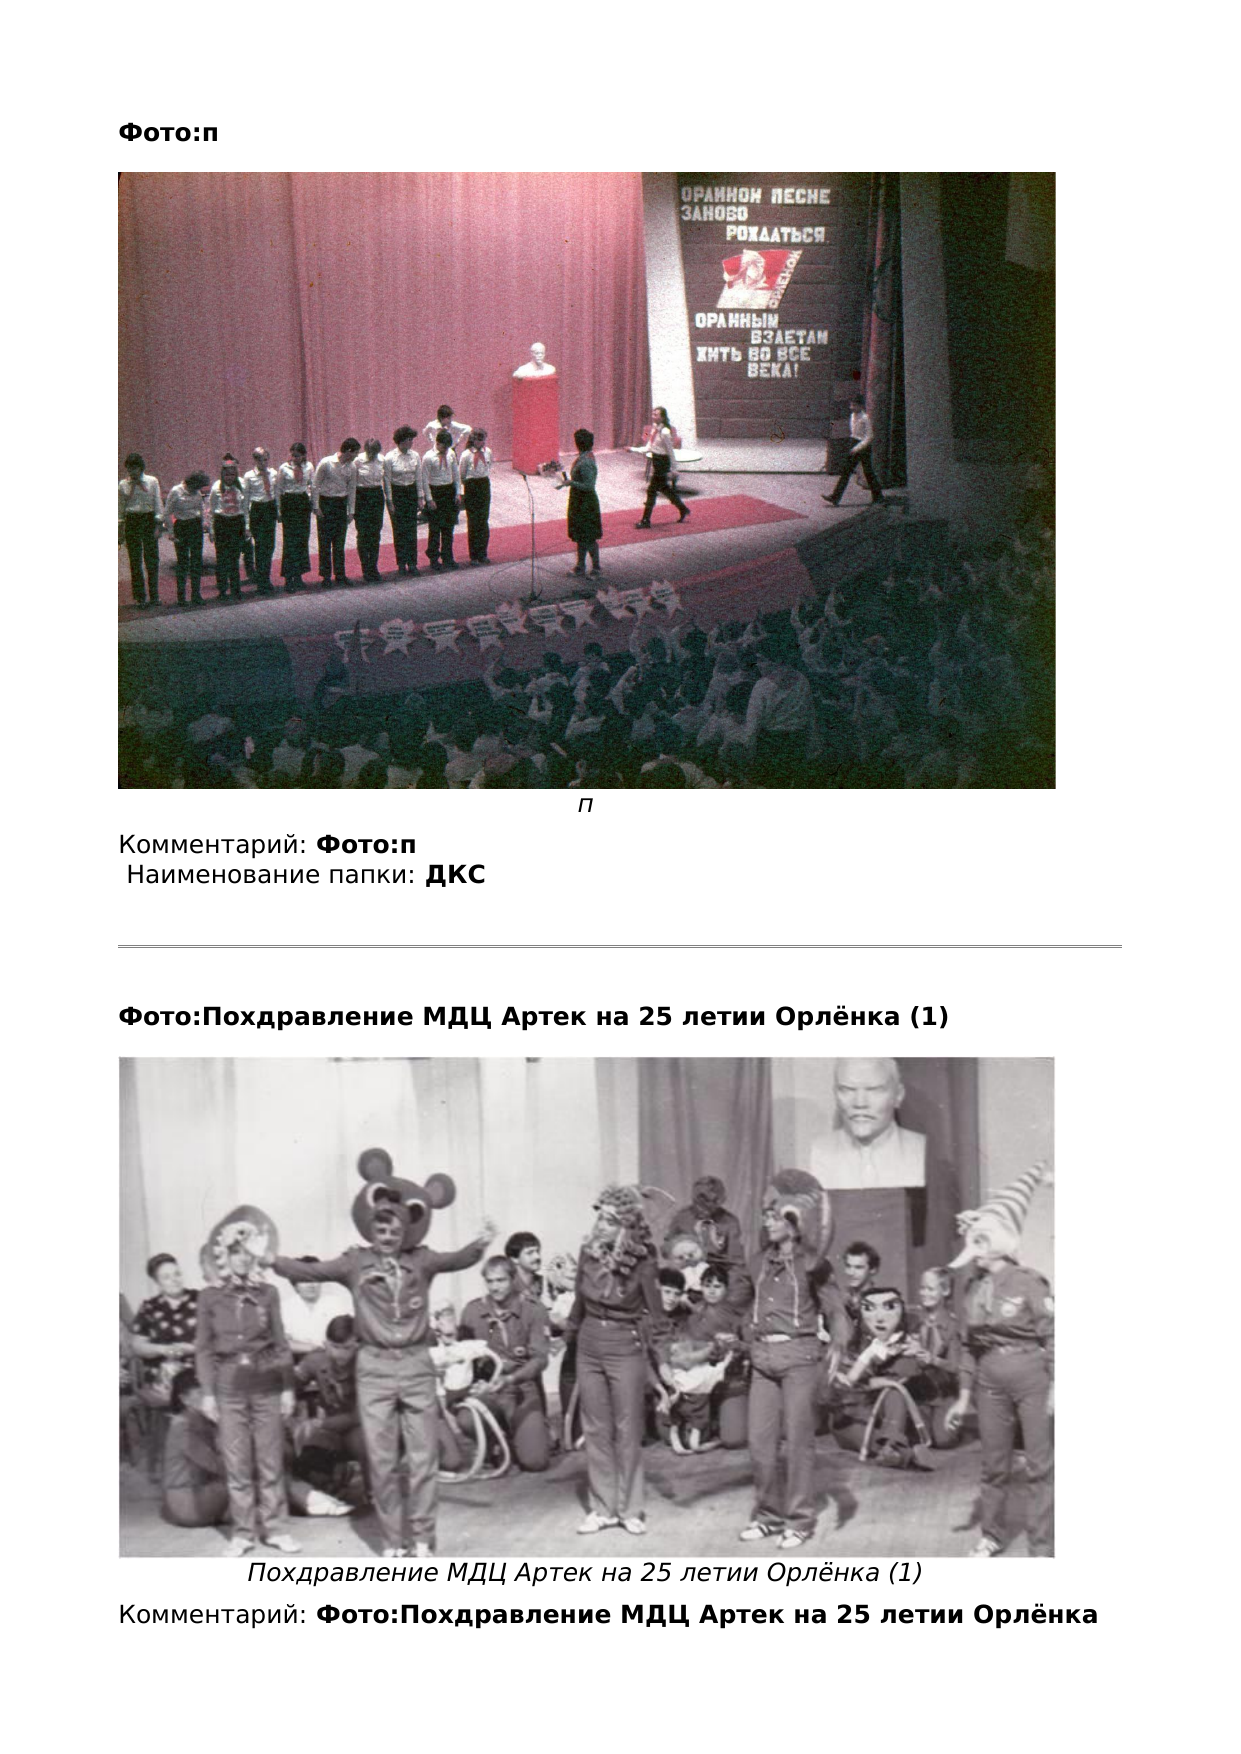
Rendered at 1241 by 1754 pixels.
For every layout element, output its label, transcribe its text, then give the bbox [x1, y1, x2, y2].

picture [118, 1056, 1056, 1559]
text Комментарий: Фото:Похдравление МДЦ Артек на 25 летии Орлёнка [118, 1600, 1122, 1629]
text Комментарий: Фото:п Наименование папки: ДКС [118, 831, 1122, 918]
picture [118, 172, 1056, 789]
text Похдравление МДЦ Артек на 25 летии Орлёнка (1) [118, 1559, 1056, 1587]
text п [118, 789, 1056, 818]
subtitle Фото:Похдравление МДЦ Артек на 25 летии Орлёнка (1) [118, 1002, 1122, 1031]
subtitle Фото:п [118, 118, 1122, 147]
